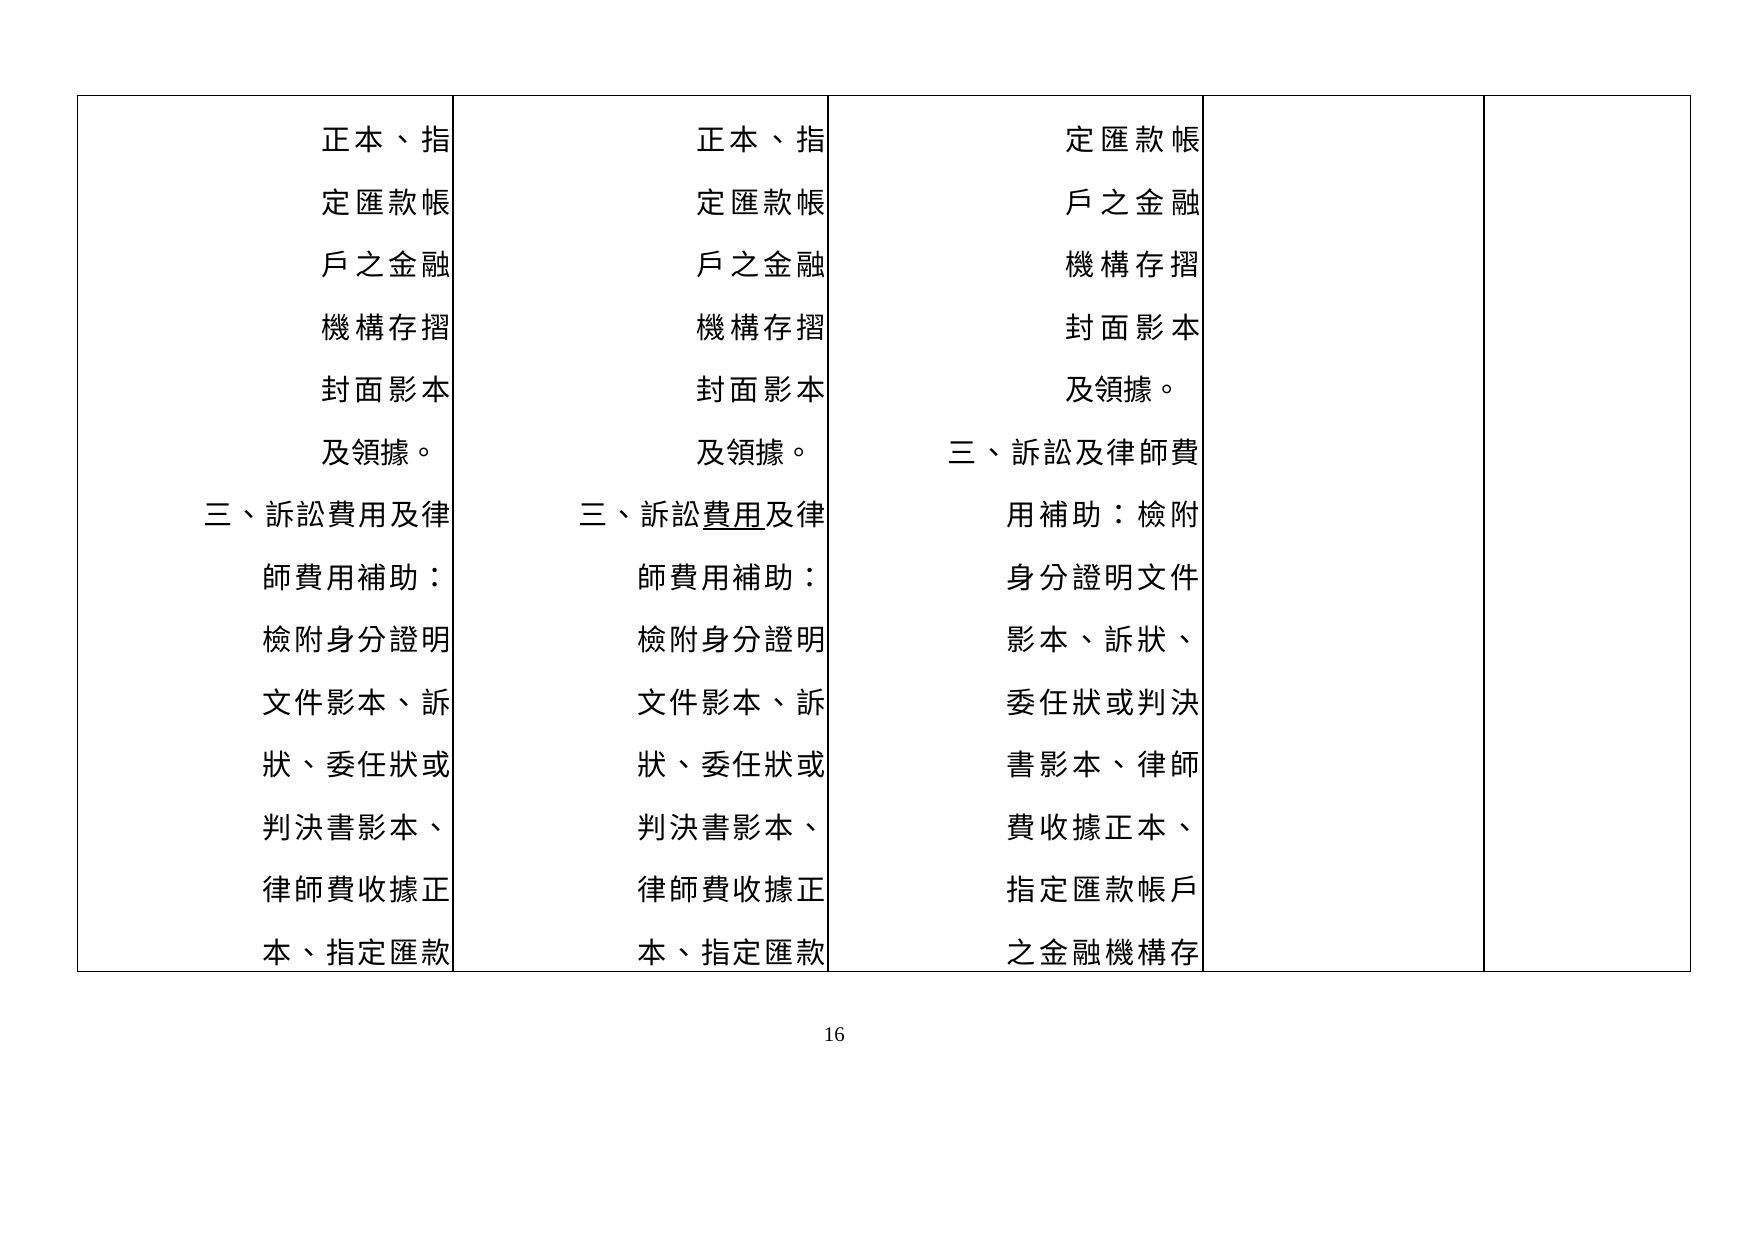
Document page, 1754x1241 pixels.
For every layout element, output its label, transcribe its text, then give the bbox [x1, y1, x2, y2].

table_cell 定匯款帳戶之金融機構存摺封面影本及領據。 三、訴訟及律師費用補助：檢附身分證明文件影本、訴狀、委任狀或判決書影本、律師費收據正本、指定匯款帳戶之金融機構存 [829, 96, 1202, 971]
table_cell 正本、指定匯款帳戶之金融機構存摺封面影本及領據。 三、訴訟費用及律師費用補助：檢附身分證明文件影本、訴狀、委任狀或判決書影本、律師費收據正本、指定匯款 [454, 96, 827, 971]
table_cell 正本、指定匯款帳戶之金融機構存摺封面影本及領據。 三、訴訟費用及律師費用補助：檢附身分證明文件影本、訴狀、委任狀或判決書影本、律師費收據正本、指定匯款 [78, 96, 452, 971]
table_cell [1485, 96, 1690, 971]
table_cell [1204, 96, 1483, 971]
